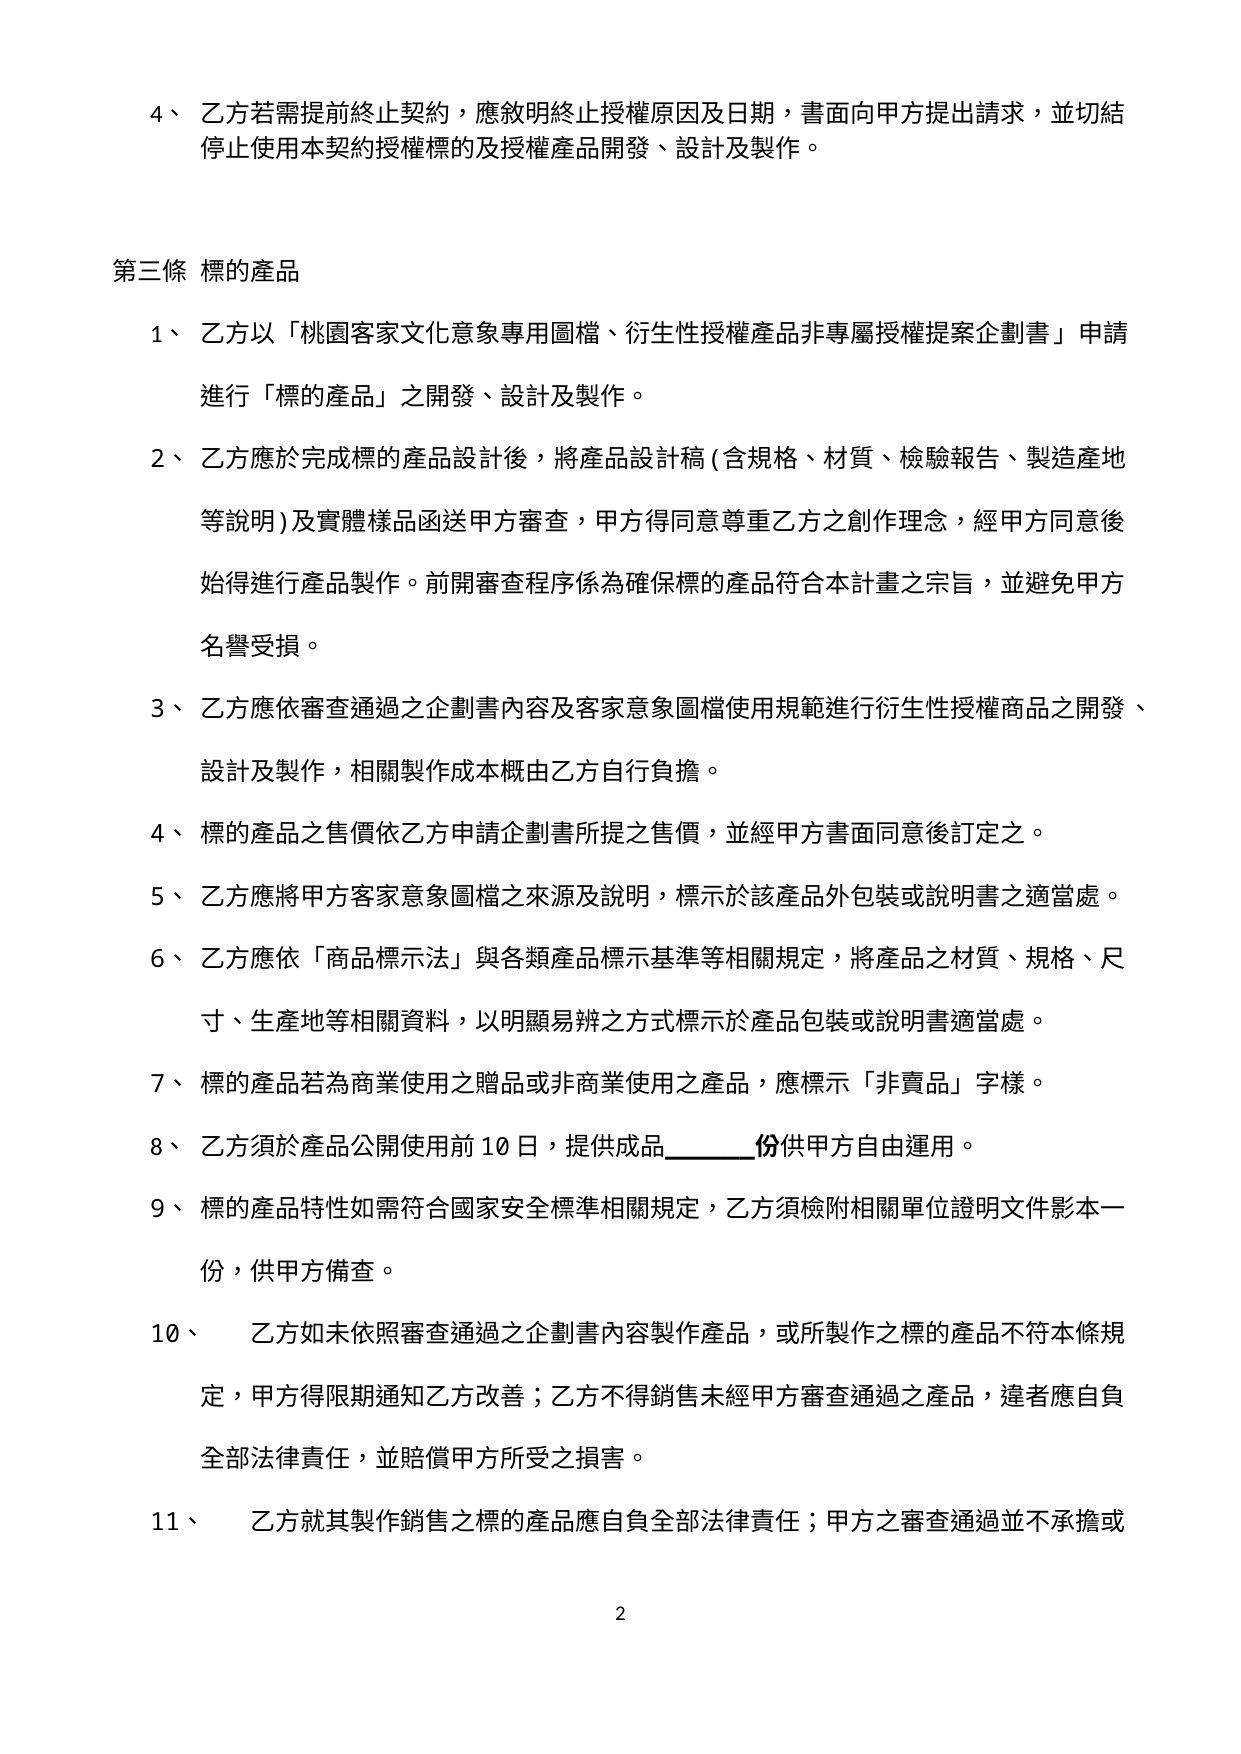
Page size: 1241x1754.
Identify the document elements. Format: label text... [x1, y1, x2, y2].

list 乙方應於完成標的產品設計後，將產品設計稿(含規格、材質、檢驗報告、製造產地等說明)及實體樣品函送甲方審查，甲方得同意尊重乙方之創作理念，經甲方同意後始得進行產品製作。前開審查程序係為確保標的產品符合本計畫之宗旨，並避免甲方名譽受損。 [150, 415, 1128, 665]
list 乙方就其製作銷售之標的產品應自負全部法律責任；甲方之審查通過並不承擔或 [150, 1477, 1128, 1540]
list 乙方須於產品公開使用前10日，提供成品______份供甲方自由運用。 [150, 1102, 1128, 1165]
list 標的產品之售價依乙方申請企劃書所提之售價，並經甲方書面同意後訂定之。 [150, 790, 1128, 852]
list 標的產品特性如需符合國家安全標準相關規定，乙方須檢附相關單位證明文件影本一份，供甲方備查。 [150, 1165, 1128, 1290]
list 乙方應依審查通過之企劃書內容及客家意象圖檔使用規範進行衍生性授權商品之開發、設計及製作，相關製作成本概由乙方自行負擔。 [150, 665, 1128, 790]
list 乙方應依「商品標示法」與各類產品標示基準等相關規定，將產品之材質、規格、尺寸、生產地等相關資料，以明顯易辨之方式標示於產品包裝或說明書適當處。 [150, 915, 1128, 1040]
list 標的產品若為商業使用之贈品或非商業使用之產品，應標示「非賣品」字樣。 [150, 1040, 1128, 1102]
text 第三條 標的產品 [112, 227, 1128, 290]
list 乙方應將甲方客家意象圖檔之來源及說明，標示於該產品外包裝或說明書之適當處。 [150, 852, 1128, 915]
list 乙方以「桃園客家文化意象專用圖檔、衍生性授權產品非專屬授權提案企劃書」申請進行「標的產品」之開發、設計及製作。 [150, 290, 1128, 415]
list 乙方若需提前終止契約，應敘明終止授權原因及日期，書面向甲方提出請求，並切結停止使用本契約授權標的及授權產品開發、設計及製作。 [150, 94, 1128, 165]
list 乙方如未依照審查通過之企劃書內容製作產品，或所製作之標的產品不符本條規定，甲方得限期通知乙方改善；乙方不得銷售未經甲方審查通過之產品，違者應自負全部法律責任，並賠償甲方所受之損害。 [150, 1290, 1128, 1477]
